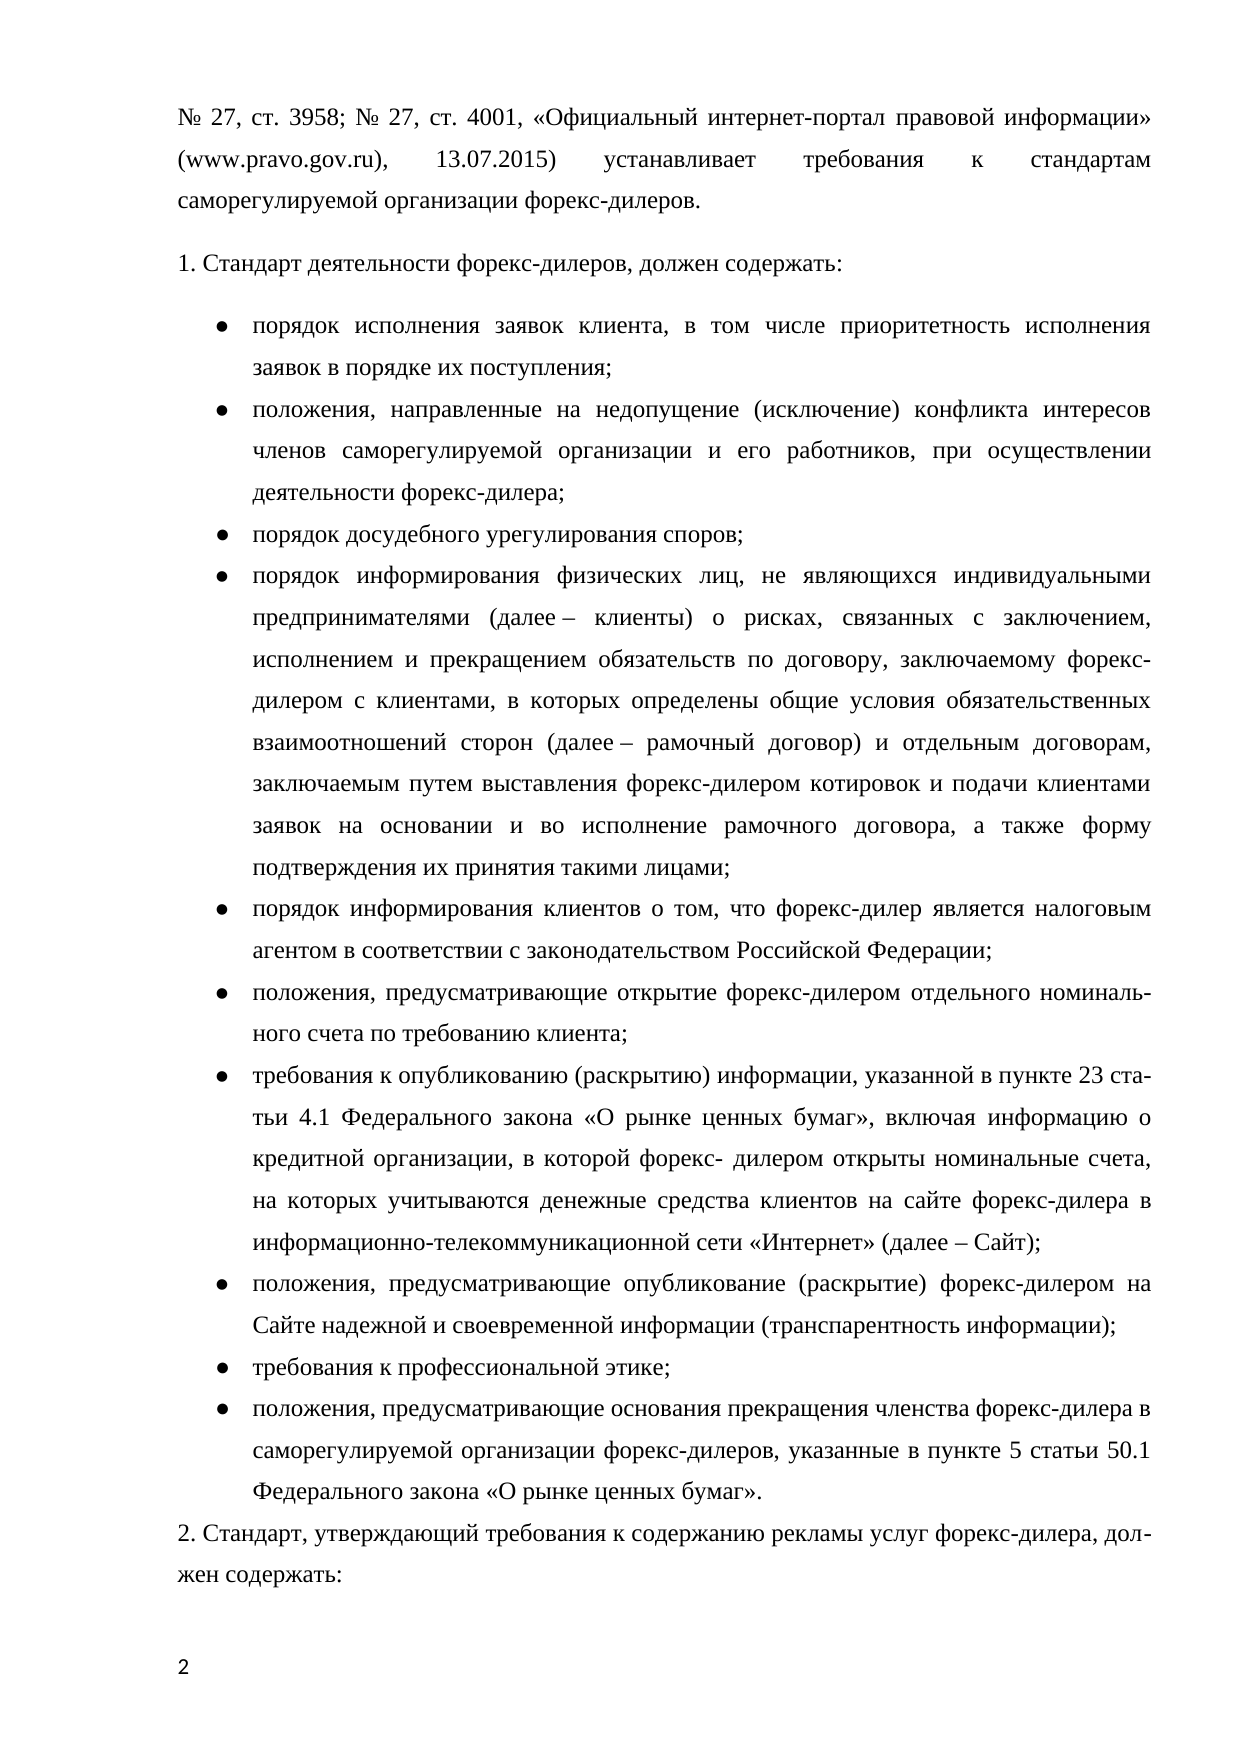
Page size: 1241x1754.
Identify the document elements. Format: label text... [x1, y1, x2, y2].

list требования к опубликованию (раскрытию) информации, указанной в пункте 23 ста­тьи 4.1 Федерального закона «О рынке ценных бумаг», включая информацию о кре­дитной организации, в которой форекс- дилером открыты номинальные счета, на которых учитываются денежные средства клиентов на сайте форекс-дилера в ин­формационно-телекоммуникационной сети «Интернет» (далее – Сайт); [215, 1061, 1152, 1255]
list порядок исполнения заявок клиента, в том числе приоритетность исполнения заявок в порядке их поступления; [215, 311, 1152, 381]
text 2. Стандарт, утверждающий требования к содержанию рекламы услуг форекс-дилера, дол­жен содержать: [177, 1519, 1152, 1588]
list положения, направленные на недопущение (исключение) конфликта интересов чле­нов саморегулируемой организации и его работников, при осуществлении деятель­ности форекс-дилера; [215, 395, 1152, 506]
list порядок досудебного урегулирования споров; [215, 520, 1152, 547]
list требования к профессиональной этике; [215, 1353, 1152, 1380]
list положения, предусматривающие открытие форекс-дилером отдельного номиналь­ного счета по требованию клиента; [215, 978, 1152, 1047]
list порядок информирования физических лиц, не являющихся индивидуальными пред­принимателями (далее – клиенты) о рисках, связанных с заключением, исполнени­ем и прекращением обязательств по договору, заключаемому форекс-дилером с клиентами, в которых определены общие условия обязательственных взаимоотно­шений сторон (далее – рамочный договор) и отдельным договорам, заключаемым путем выставления форекс-дилером котировок и подачи клиентами заявок на осно­вании и во исполнение рамочного договора, а также форму подтверждения их при­нятия такими лицами; [215, 561, 1152, 880]
text № 27, ст. 3958; № 27, ст. 4001, «Официальный интернет-портал правовой информации» (www.pravo.gov.ru), 13.07.2015) устанавливает требования к стандартам саморегулируемой организации форекс-дилеров. [177, 103, 1152, 214]
list положения, предусматривающие основания прекращения членства форекс-дилера в саморегулируемой организации форекс-дилеров, указанные в пункте 5 статьи 50.1 Федерального закона «О рынке ценных бумаг». [215, 1394, 1152, 1505]
list порядок информирования клиентов о том, что форекс-дилер является налоговым агентом в соответствии с законодательством Российской Федерации; [215, 894, 1152, 964]
text 1. Стандарт деятельности форекс-дилеров, должен содержать: [177, 249, 1152, 277]
list положения, предусматривающие опубликование (раскрытие) форекс-дилером на Сайте надежной и своевременной информации (транспарентность информации); [215, 1269, 1152, 1339]
